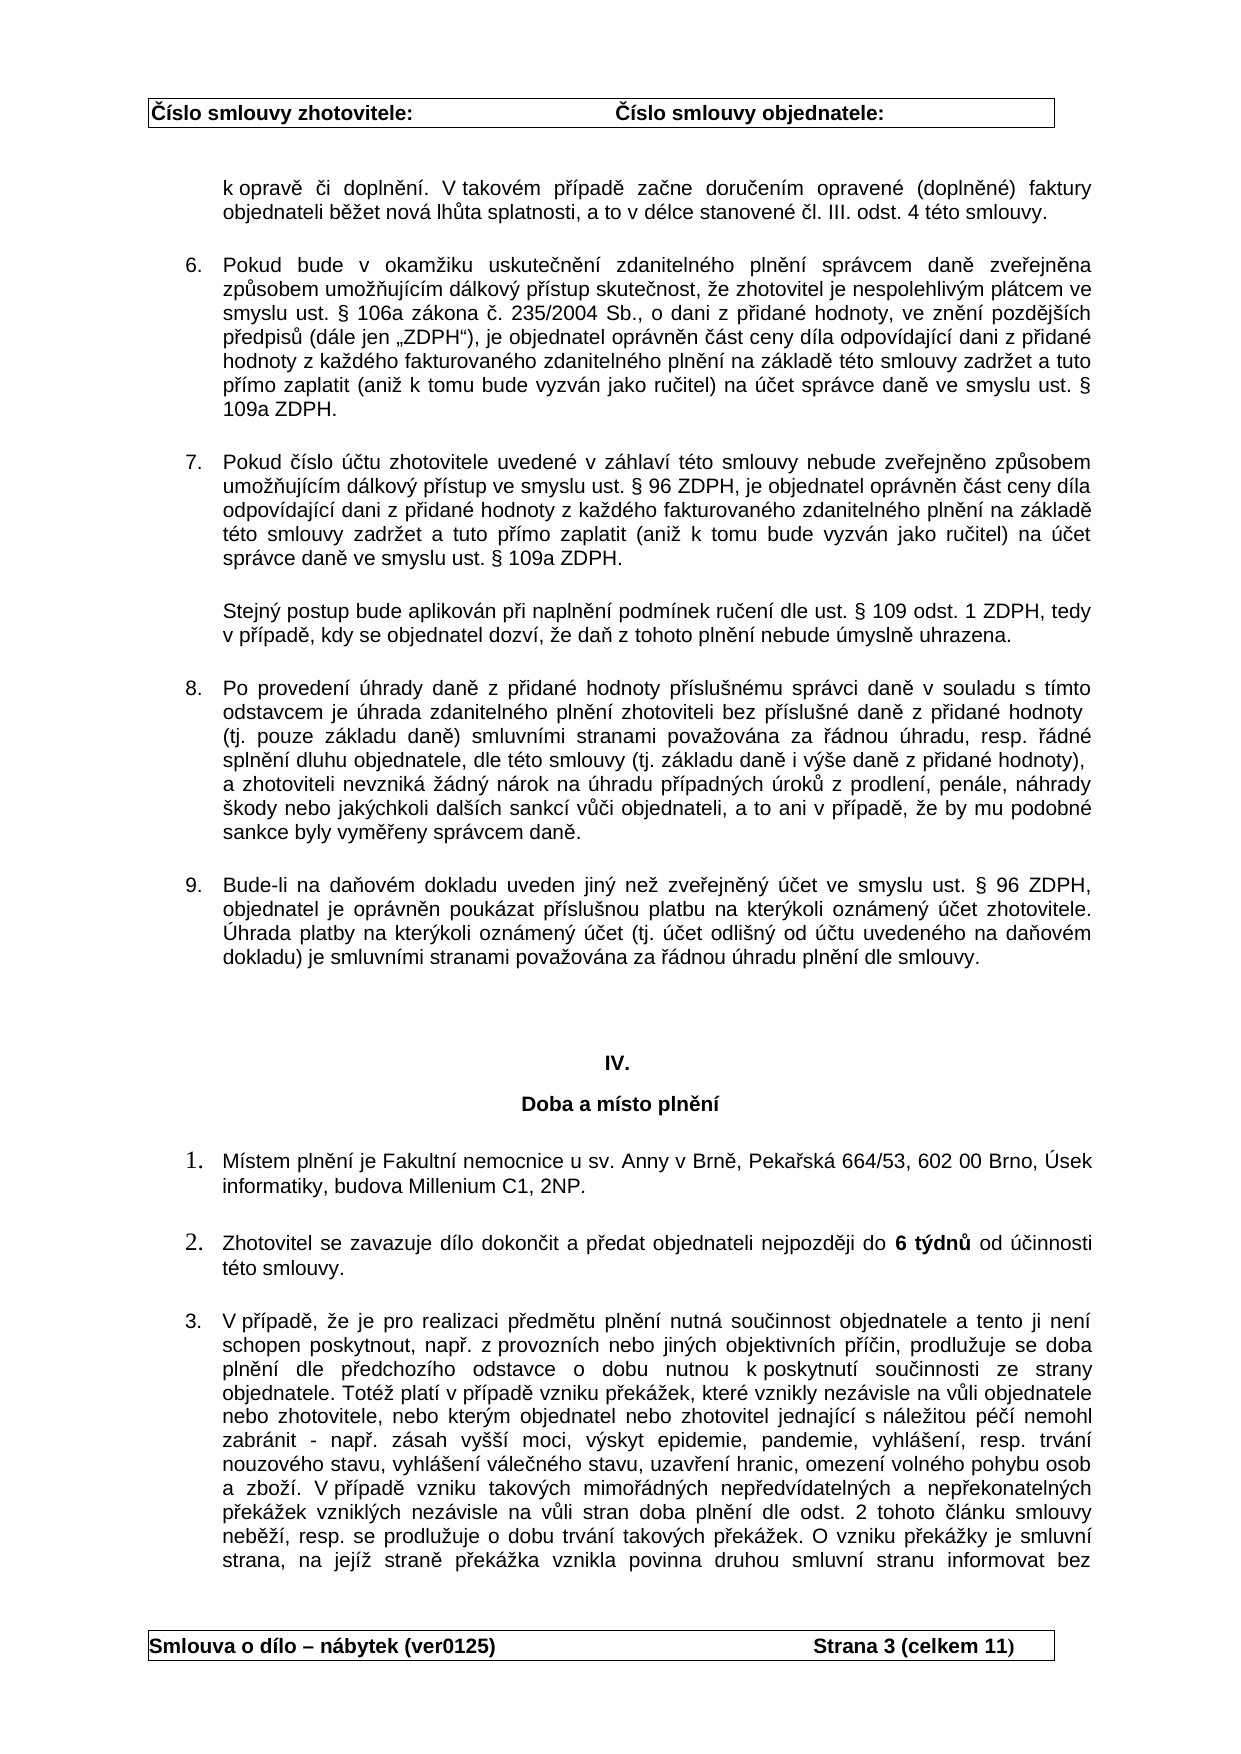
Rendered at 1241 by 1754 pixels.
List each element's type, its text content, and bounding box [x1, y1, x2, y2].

text Stejný postup bude aplikován při naplnění podmínek ručení dle ust. § 109 odst. 1 ZDPH, tedy v případě, kdy se objednatel dozví, že daň z tohoto plnění nebude úmyslně uhrazena. [223, 599, 1093, 647]
subtitle IV. [148, 1051, 1093, 1075]
list Bude-li na daňovém dokladu uveden jiný než zveřejněný účet ve smyslu ust. § 96 ZDPH, objednatel je oprávněn poukázat příslušnou platbu na kterýkoli oznámený účet zhotovitele. Úhrada platby na kterýkoli oznámený účet (tj. účet odlišný od účtu uvedeného na daňovém dokladu) je smluvními stranami považována za řádnou úhradu plnění dle smlouvy. [185, 873, 1093, 969]
list V případě, že je pro realizaci předmětu plnění nutná součinnost objednatele a tento ji není schopen poskytnout, např. z provozních nebo jiných objektivních příčin, prodlužuje se doba plnění dle předchozího odstavce o dobu nutnou k poskytnutí součinnosti ze strany objednatele. Totéž platí v případě vzniku překážek, které vznikly nezávisle na vůli objednatele nebo zhotovitele, nebo kterým objednatel nebo zhotovitel jednající s náležitou péčí nemohl zabránit - např. zásah vyšší moci, výskyt epidemie, pandemie, vyhlášení, resp. trvání nouzového stavu, vyhlášení válečného stavu, uzavření hranic, omezení volného pohybu osob a zboží. V případě vzniku takových mimořádných nepředvídatelných a nepřekonatelných překážek vzniklých nezávisle na vůli stran doba plnění dle odst. 2 tohoto článku smlouvy neběží, resp. se prodlužuje o dobu trvání takových překážek. O vzniku překážky je smluvní strana, na jejíž straně překážka vznikla povinna druhou smluvní stranu informovat bez [185, 1308, 1093, 1572]
list Po provedení úhrady daně z přidané hodnoty příslušnému správci daně v souladu s tímto odstavcem je úhrada zdanitelného plnění zhotoviteli bez příslušné daně z přidané hodnoty (tj. pouze základu daně) smluvními stranami považována za řádnou úhradu, resp. řádné splnění dluhu objednatele, dle této smlouvy (tj. základu daně i výše daně z přidané hodnoty), a zhotoviteli nevzniká žádný nárok na úhradu případných úroků z prodlení, penále, náhrady škody nebo jakýchkoli dalších sankcí vůči objednateli, a to ani v případě, že by mu podobné sankce byly vyměřeny správcem daně. [185, 676, 1093, 844]
list Místem plnění je Fakultní nemocnice u sv. Anny v Brně, Pekařská 664/53, 602 00 Brno, Úsek informatiky, budova Millenium C1, 2NP. [185, 1145, 1093, 1197]
list k opravě či doplnění. V takovém případě začne doručením opravené (doplněné) faktury objednateli běžet nová lhůta splatnosti, a to v délce stanovené čl. III. odst. 4 této smlouvy. [185, 176, 1093, 224]
list Zhotovitel se zavazuje dílo dokončit a předat objednateli nejpozději do 6 týdnů od účinnosti této smlouvy. [185, 1227, 1093, 1279]
subtitle Doba a místo plnění [148, 1092, 1093, 1116]
list Pokud číslo účtu zhotovitele uvedené v záhlaví této smlouvy nebude zveřejněno způsobem umožňujícím dálkový přístup ve smyslu ust. § 96 ZDPH, je objednatel oprávněn část ceny díla odpovídající dani z přidané hodnoty z každého fakturovaného zdanitelného plnění na základě této smlouvy zadržet a tuto přímo zaplatit (aniž k tomu bude vyzván jako ručitel) na účet správce daně ve smyslu ust. § 109a ZDPH. [185, 450, 1093, 570]
list Pokud bude v okamžiku uskutečnění zdanitelného plnění správcem daně zveřejněna způsobem umožňujícím dálkový přístup skutečnost, že zhotovitel je nespolehlivým plátcem ve smyslu ust. § 106a zákona č. 235/2004 Sb., o dani z přidané hodnoty, ve znění pozdějších předpisů (dále jen „ZDPH“), je objednatel oprávněn část ceny díla odpovídající dani z přidané hodnoty z každého fakturovaného zdanitelného plnění na základě této smlouvy zadržet a tuto přímo zaplatit (aniž k tomu bude vyzván jako ručitel) na účet správce daně ve smyslu ust. § 109a ZDPH. [185, 253, 1093, 421]
